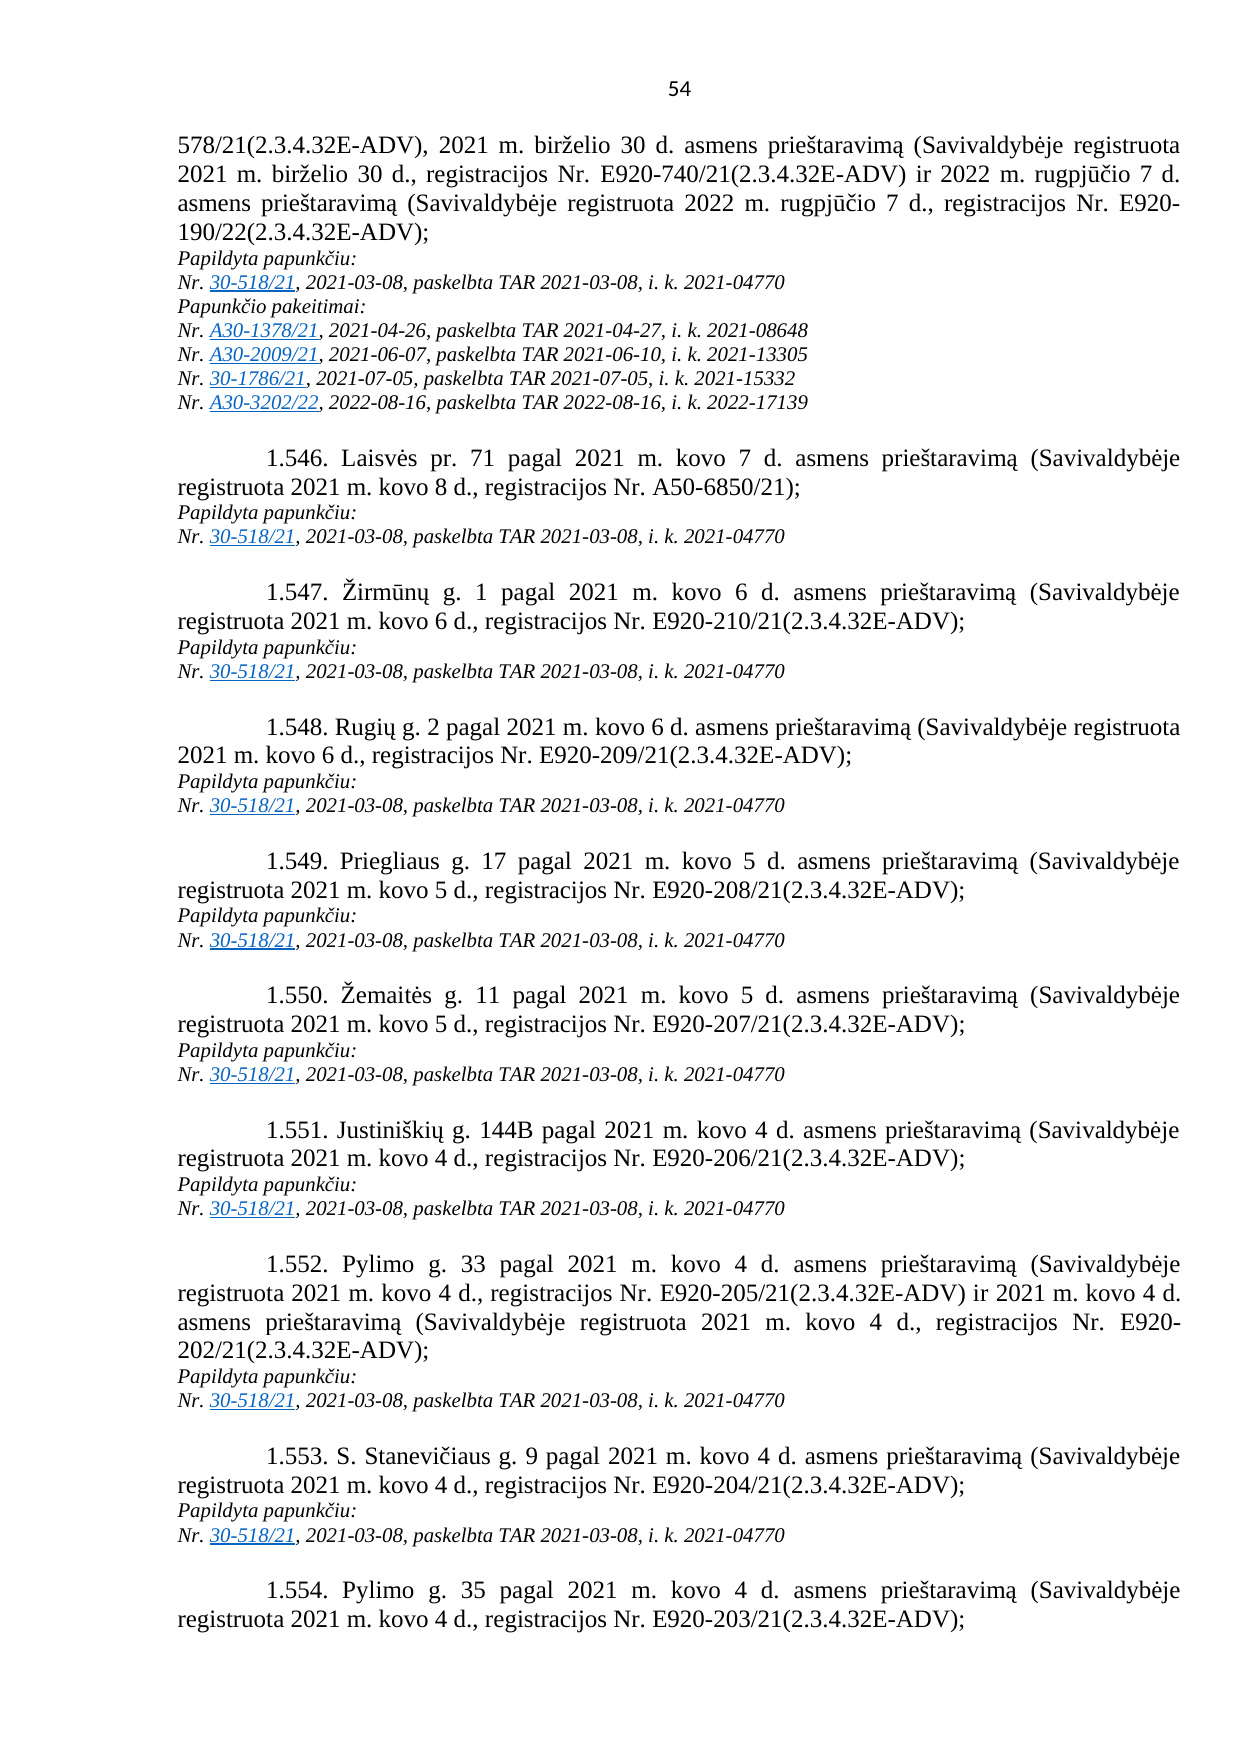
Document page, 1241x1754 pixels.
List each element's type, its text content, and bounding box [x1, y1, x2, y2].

text Nr. 30-1786/21, 2021-07-05, paskelbta TAR 2021-07-05, i. k. 2021-15332 [177, 366, 1181, 390]
text Nr. 30-518/21, 2021-03-08, paskelbta TAR 2021-03-08, i. k. 2021-04770 [177, 927, 1181, 952]
text Papildyta papunkčiu: [177, 500, 1181, 524]
text Nr. A30-3202/22, 2022-08-16, paskelbta TAR 2022-08-16, i. k. 2022-17139 [177, 390, 1181, 414]
text Nr. 30-518/21, 2021-03-08, paskelbta TAR 2021-03-08, i. k. 2021-04770 [177, 1522, 1181, 1547]
text 1.551. Justiniškių g. 144B pagal 2021 m. kovo 4 d. asmens prieštaravimą (Savivaldybėje registruota 2021 m. kovo 4 d., registracijos Nr. E920-206/21(2.3.4.32E-ADV); [177, 1115, 1181, 1172]
text Papildyta papunkčiu: [177, 246, 1181, 270]
text Nr. 30-518/21, 2021-03-08, paskelbta TAR 2021-03-08, i. k. 2021-04770 [177, 524, 1181, 548]
text 1.550. Žemaitės g. 11 pagal 2021 m. kovo 5 d. asmens prieštaravimą (Savivaldybėje registruota 2021 m. kovo 5 d., registracijos Nr. E920-207/21(2.3.4.32E-ADV); [177, 980, 1181, 1038]
text Papildyta papunkčiu: [177, 1498, 1181, 1522]
text 1.553. S. Stanevičiaus g. 9 pagal 2021 m. kovo 4 d. asmens prieštaravimą (Savivaldybėje registruota 2021 m. kovo 4 d., registracijos Nr. E920-204/21(2.3.4.32E-ADV); [177, 1441, 1181, 1498]
text 1.554. Pylimo g. 35 pagal 2021 m. kovo 4 d. asmens prieštaravimą (Savivaldybėje registruota 2021 m. kovo 4 d., registracijos Nr. E920-203/21(2.3.4.32E-ADV); [177, 1575, 1181, 1633]
text Nr. 30-518/21, 2021-03-08, paskelbta TAR 2021-03-08, i. k. 2021-04770 [177, 1062, 1181, 1086]
text Nr. A30-2009/21, 2021-06-07, paskelbta TAR 2021-06-10, i. k. 2021-13305 [177, 342, 1181, 366]
text Papildyta papunkčiu: [177, 1038, 1181, 1062]
text Nr. A30-1378/21, 2021-04-26, paskelbta TAR 2021-04-27, i. k. 2021-08648 [177, 318, 1181, 342]
text 1.552. Pylimo g. 33 pagal 2021 m. kovo 4 d. asmens prieštaravimą (Savivaldybėje registruota 2021 m. kovo 4 d., registracijos Nr. E920-205/21(2.3.4.32E-ADV) ir 2021 m. kovo 4 d. asmens prieštaravimą (Savivaldybėje registruota 2021 m. kovo 4 d., registracijos Nr. E920-202/21(2.3.4.32E-ADV); [177, 1249, 1181, 1364]
text Nr. 30-518/21, 2021-03-08, paskelbta TAR 2021-03-08, i. k. 2021-04770 [177, 793, 1181, 817]
text Nr. 30-518/21, 2021-03-08, paskelbta TAR 2021-03-08, i. k. 2021-04770 [177, 659, 1181, 683]
text 1.548. Rugių g. 2 pagal 2021 m. kovo 6 d. asmens prieštaravimą (Savivaldybėje registruota 2021 m. kovo 6 d., registracijos Nr. E920-209/21(2.3.4.32E-ADV); [177, 712, 1181, 769]
text Nr. 30-518/21, 2021-03-08, paskelbta TAR 2021-03-08, i. k. 2021-04770 [177, 270, 1181, 294]
text Nr. 30-518/21, 2021-03-08, paskelbta TAR 2021-03-08, i. k. 2021-04770 [177, 1196, 1181, 1220]
text 1.546. Laisvės pr. 71 pagal 2021 m. kovo 7 d. asmens prieštaravimą (Savivaldybėje registruota 2021 m. kovo 8 d., registracijos Nr. A50-6850/21); [177, 443, 1181, 500]
text 1.549. Priegliaus g. 17 pagal 2021 m. kovo 5 d. asmens prieštaravimą (Savivaldybėje registruota 2021 m. kovo 5 d., registracijos Nr. E920-208/21(2.3.4.32E-ADV); [177, 846, 1181, 903]
text Papunkčio pakeitimai: [177, 294, 1181, 318]
text Papildyta papunkčiu: [177, 1172, 1181, 1196]
text Nr. 30-518/21, 2021-03-08, paskelbta TAR 2021-03-08, i. k. 2021-04770 [177, 1388, 1181, 1412]
text Papildyta papunkčiu: [177, 769, 1181, 793]
text Papildyta papunkčiu: [177, 903, 1181, 927]
text Papildyta papunkčiu: [177, 635, 1181, 659]
text 578/21(2.3.4.32E-ADV), 2021 m. birželio 30 d. asmens prieštaravimą (Savivaldybėje registruota 2021 m. birželio 30 d., registracijos Nr. E920-740/21(2.3.4.32E-ADV) ir 2022 m. rugpjūčio 7 d. asmens prieštaravimą (Savivaldybėje registruota 2022 m. rugpjūčio 7 d., registracijos Nr. E920-190/22(2.3.4.32E-ADV); [177, 131, 1181, 246]
text 1.547. Žirmūnų g. 1 pagal 2021 m. kovo 6 d. asmens prieštaravimą (Savivaldybėje registruota 2021 m. kovo 6 d., registracijos Nr. E920-210/21(2.3.4.32E-ADV); [177, 577, 1181, 635]
text Papildyta papunkčiu: [177, 1364, 1181, 1388]
